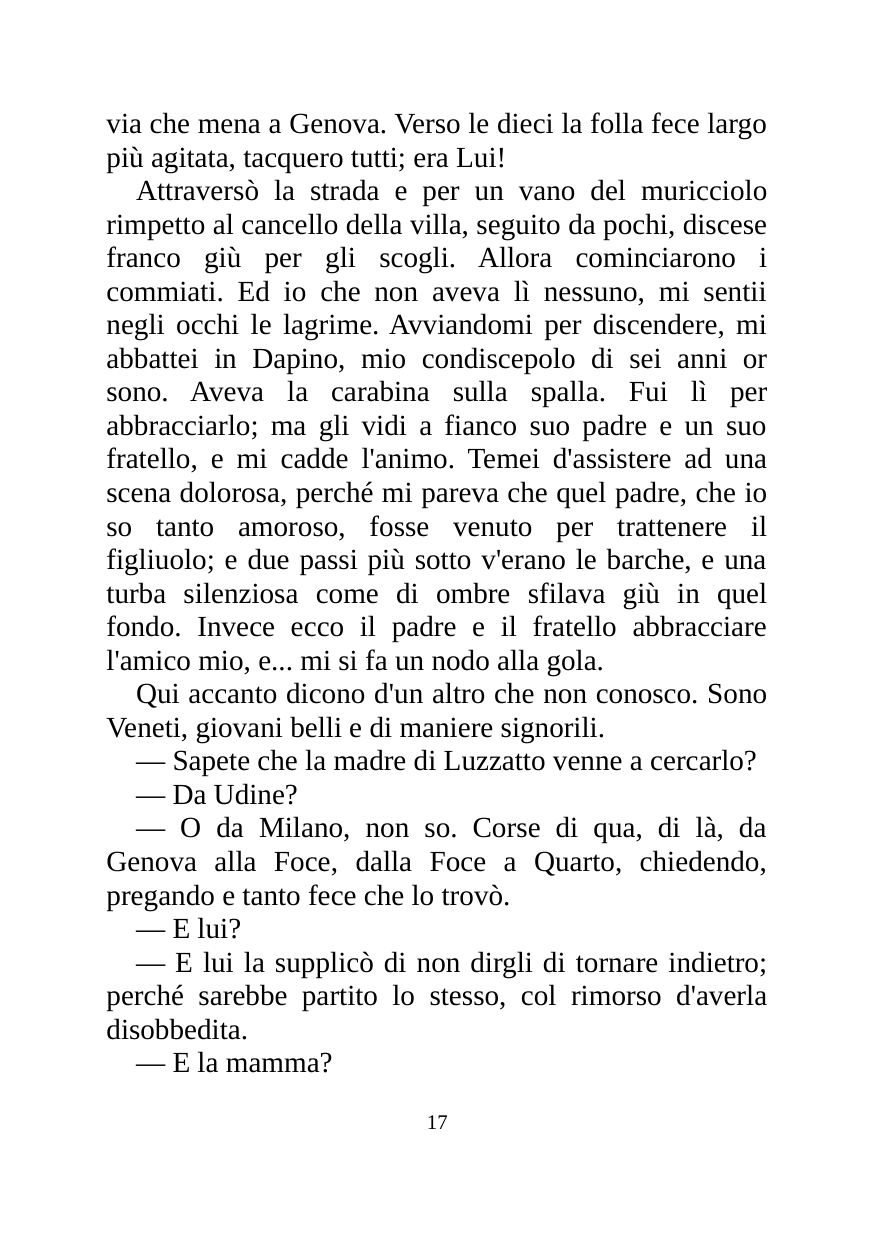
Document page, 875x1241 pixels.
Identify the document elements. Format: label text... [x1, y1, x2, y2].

text — E la mamma? [106, 1045, 768, 1079]
text — Sapete che la madre di Luzzatto venne a cercarlo? [106, 743, 768, 777]
text via che mena a Genova. Verso le dieci la folla fece largo più agitata, tacquero tutti; era Lui! [106, 106, 768, 173]
text — Da Udine? [106, 777, 768, 811]
text — E lui la supplicò di non dirgli di tornare indietro; perché sarebbe partito lo stesso, col rimorso d'averla disobbedita. [106, 945, 768, 1045]
text — O da Milano, non so. Corse di qua, di là, da Genova alla Foce, dalla Foce a Quarto, chiedendo, pregando e tanto fece che lo trovò. [106, 811, 768, 911]
text Attraversò la strada e per un vano del muricciolo rimpetto al cancello della villa, seguito da pochi, discese franco giù per gli scogli. Allora cominciarono i commiati. Ed io che non aveva lì nessuno, mi sentii negli occhi le lagrime. Avviandomi per discendere, mi abbattei in Dapino, mio condiscepolo di sei anni or sono. Aveva la carabina sulla spalla. Fui lì per abbracciarlo; ma gli vidi a fianco suo padre e un suo fratello, e mi cadde l'animo. Temei d'assistere ad una scena dolorosa, perché mi pareva che quel padre, che io so tanto amoroso, fosse venuto per trattenere il figliuolo; e due passi più sotto v'erano le barche, e una turba silenziosa come di ombre sfilava giù in quel fondo. Invece ecco il padre e il fratello abbracciare l'amico mio, e... mi si fa un nodo alla gola. [106, 173, 768, 676]
text Qui accanto dicono d'un altro che non conosco. Sono Veneti, giovani belli e di maniere signorili. [106, 676, 768, 743]
text — E lui? [106, 911, 768, 945]
